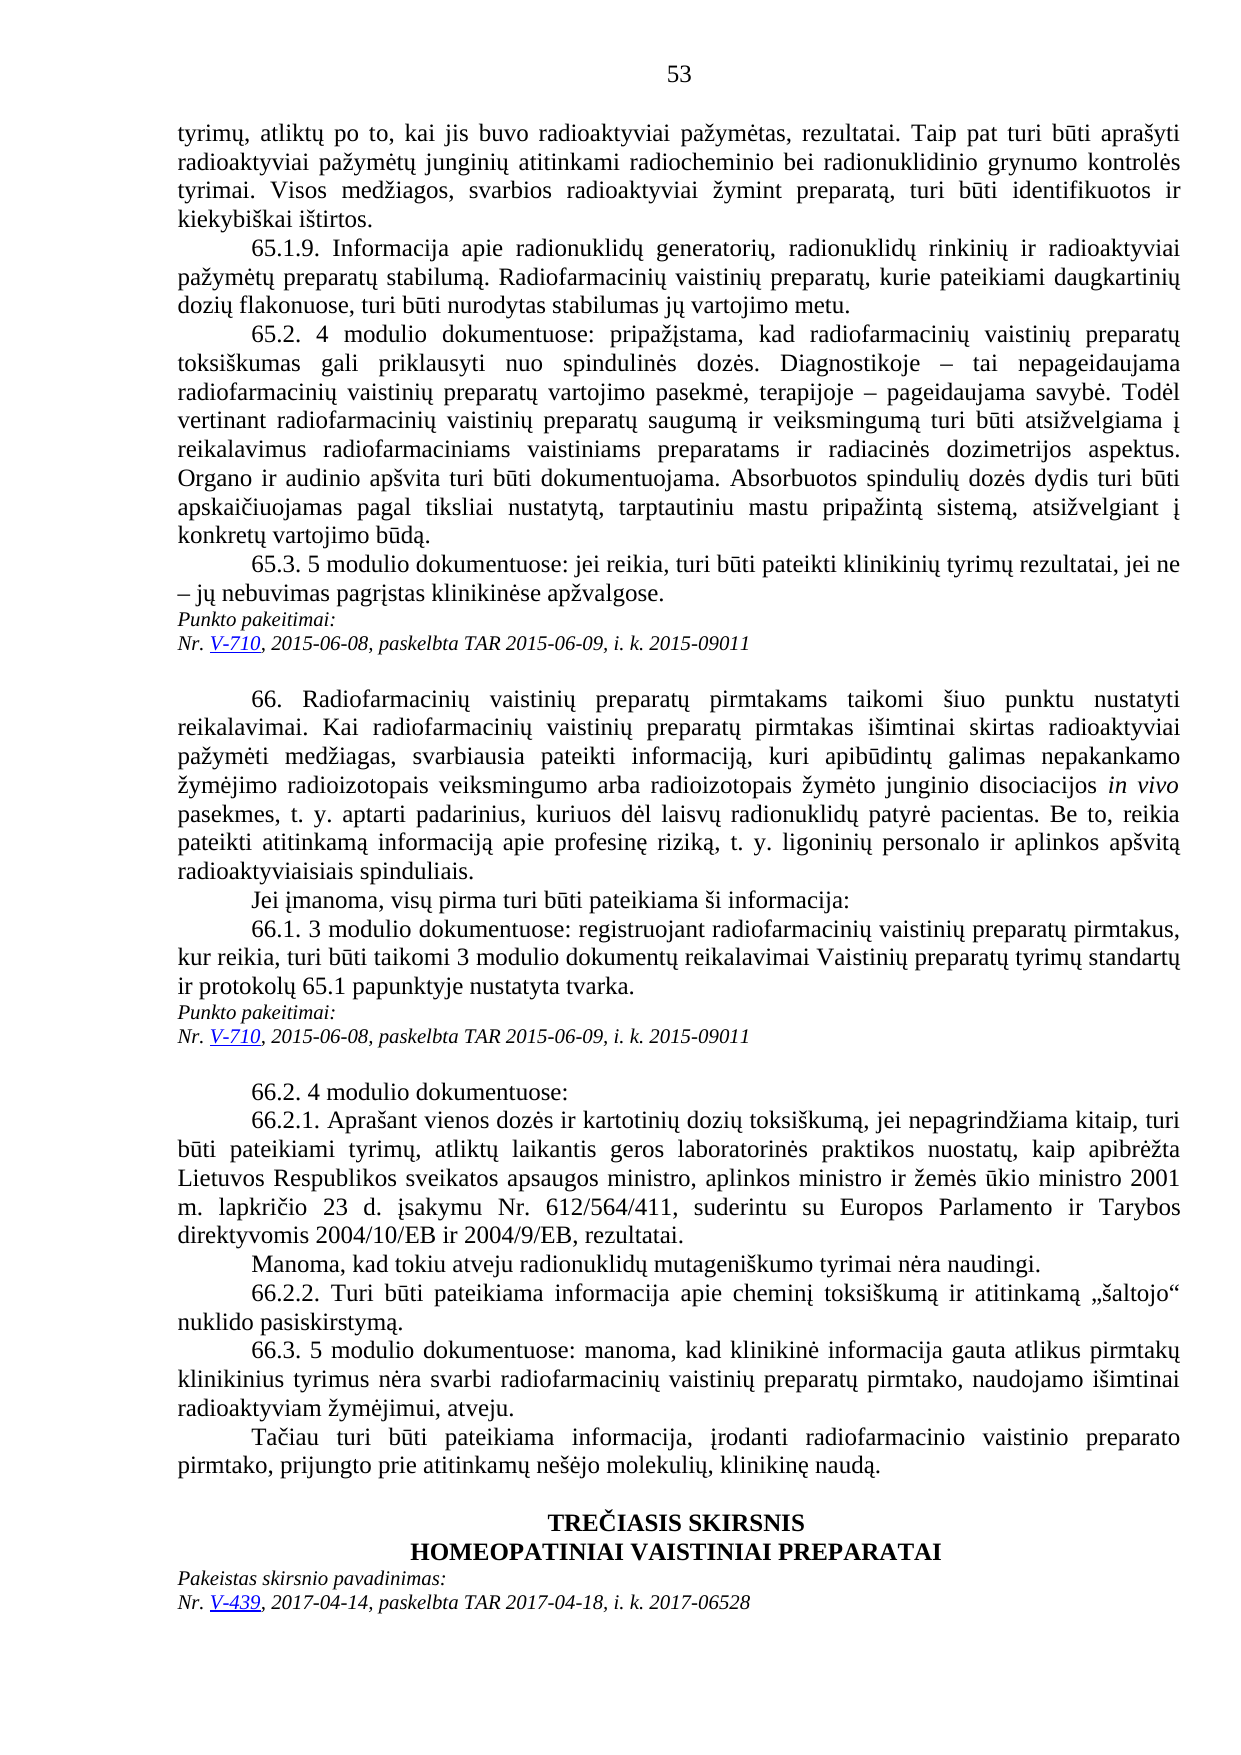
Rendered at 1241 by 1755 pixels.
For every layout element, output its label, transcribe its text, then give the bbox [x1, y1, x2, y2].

text 66.2. 4 modulio dokumentuose: [177, 1077, 1181, 1106]
text Punkto pakeitimai: [177, 1000, 1181, 1024]
text Nr. V-439, 2017-04-14, paskelbta TAR 2017-04-18, i. k. 2017-06528 [177, 1590, 1181, 1614]
text Nr. V-710, 2015-06-08, paskelbta TAR 2015-06-09, i. k. 2015-09011 [177, 631, 1181, 655]
text TREČIASIS SKIRSNIS HOMEOPATINIAI VAISTINIAI PREPARATAI [177, 1508, 1181, 1566]
text Pakeistas skirsnio pavadinimas: [177, 1566, 1181, 1590]
text 65.2. 4 modulio dokumentuose: pripažįstama, kad radiofarmacinių vaistinių preparatų toksiškumas gali priklausyti nuo spindulinės dozės. Diagnostikoje – tai nepageidaujama radiofarmacinių vaistinių preparatų vartojimo pasekmė, terapijoje – pageidaujama savybė. Todėl vertinant radiofarmacinių vaistinių preparatų saugumą ir veiksmingumą turi būti atsižvelgiama į reikalavimus radiofarmaciniams vaistiniams preparatams ir radiacinės dozimetrijos aspektus. Organo ir audinio apšvita turi būti dokumentuojama. Absorbuotos spindulių dozės dydis turi būti apskaičiuojamas pagal tiksliai nustatytą, tarptautiniu mastu pripažintą sistemą, atsižvelgiant į konkretų vartojimo būdą. [177, 319, 1181, 549]
text Punkto pakeitimai: [177, 607, 1181, 631]
text 66.1. 3 modulio dokumentuose: registruojant radiofarmacinių vaistinių preparatų pirmtakus, kur reikia, turi būti taikomi 3 modulio dokumentų reikalavimai Vaistinių preparatų tyrimų standartų ir protokolų 65.1 papunktyje nustatyta tvarka. [177, 914, 1181, 1000]
text Manoma, kad tokiu atveju radionuklidų mutageniškumo tyrimai nėra naudingi. [177, 1249, 1181, 1278]
text 66. Radiofarmacinių vaistinių preparatų pirmtakams taikomi šiuo punktu nustatyti reikalavimai. Kai radiofarmacinių vaistinių preparatų pirmtakas išimtinai skirtas radioaktyviai pažymėti medžiagas, svarbiausia pateikti informaciją, kuri apibūdintų galimas nepakankamo žymėjimo radioizotopais veiksmingumo arba radioizotopais žymėto junginio disociacijos in vivo pasekmes, t. y. aptarti padarinius, kuriuos dėl laisvų radionuklidų patyrė pacientas. Be to, reikia pateikti atitinkamą informaciją apie profesinę riziką, t. y. ligoninių personalo ir aplinkos apšvitą radioaktyviaisiais spinduliais. [177, 684, 1181, 885]
text Tačiau turi būti pateikiama informacija, įrodanti radiofarmacinio vaistinio preparato pirmtako, prijungto prie atitinkamų nešėjo molekulių, klinikinę naudą. [177, 1422, 1181, 1479]
text Jei įmanoma, visų pirma turi būti pateikiama ši informacija: [177, 885, 1181, 914]
text Nr. V-710, 2015-06-08, paskelbta TAR 2015-06-09, i. k. 2015-09011 [177, 1024, 1181, 1048]
text 65.3. 5 modulio dokumentuose: jei reikia, turi būti pateikti klinikinių tyrimų rezultatai, jei ne – jų nebuvimas pagrįstas klinikinėse apžvalgose. [177, 549, 1181, 607]
text 65.1.9. Informacija apie radionuklidų generatorių, radionuklidų rinkinių ir radioaktyviai pažymėtų preparatų stabilumą. Radiofarmacinių vaistinių preparatų, kurie pateikiami daugkartinių dozių flakonuose, turi būti nurodytas stabilumas jų vartojimo metu. [177, 233, 1181, 319]
text 66.2.1. Aprašant vienos dozės ir kartotinių dozių toksiškumą, jei nepagrindžiama kitaip, turi būti pateikiami tyrimų, atliktų laikantis geros laboratorinės praktikos nuostatų, kaip apibrėžta Lietuvos Respublikos sveikatos apsaugos ministro, aplinkos ministro ir žemės ūkio ministro 2001 m. lapkričio 23 d. įsakymu Nr. 612/564/411, suderintu su Europos Parlamento ir Tarybos direktyvomis 2004/10/EB ir 2004/9/EB, rezultatai. [177, 1106, 1181, 1249]
text tyrimų, atliktų po to, kai jis buvo radioaktyviai pažymėtas, rezultatai. Taip pat turi būti aprašyti radioaktyviai pažymėtų junginių atitinkami radiocheminio bei radionuklidinio grynumo kontrolės tyrimai. Visos medžiagos, svarbios radioaktyviai žymint preparatą, turi būti identifikuotos ir kiekybiškai ištirtos. [177, 118, 1181, 233]
text 66.2.2. Turi būti pateikiama informacija apie cheminį toksiškumą ir atitinkamą „šaltojo“ nuklido pasiskirstymą. [177, 1278, 1181, 1336]
text 66.3. 5 modulio dokumentuose: manoma, kad klinikinė informacija gauta atlikus pirmtakų klinikinius tyrimus nėra svarbi radiofarmacinių vaistinių preparatų pirmtako, naudojamo išimtinai radioaktyviam žymėjimui, atveju. [177, 1336, 1181, 1422]
